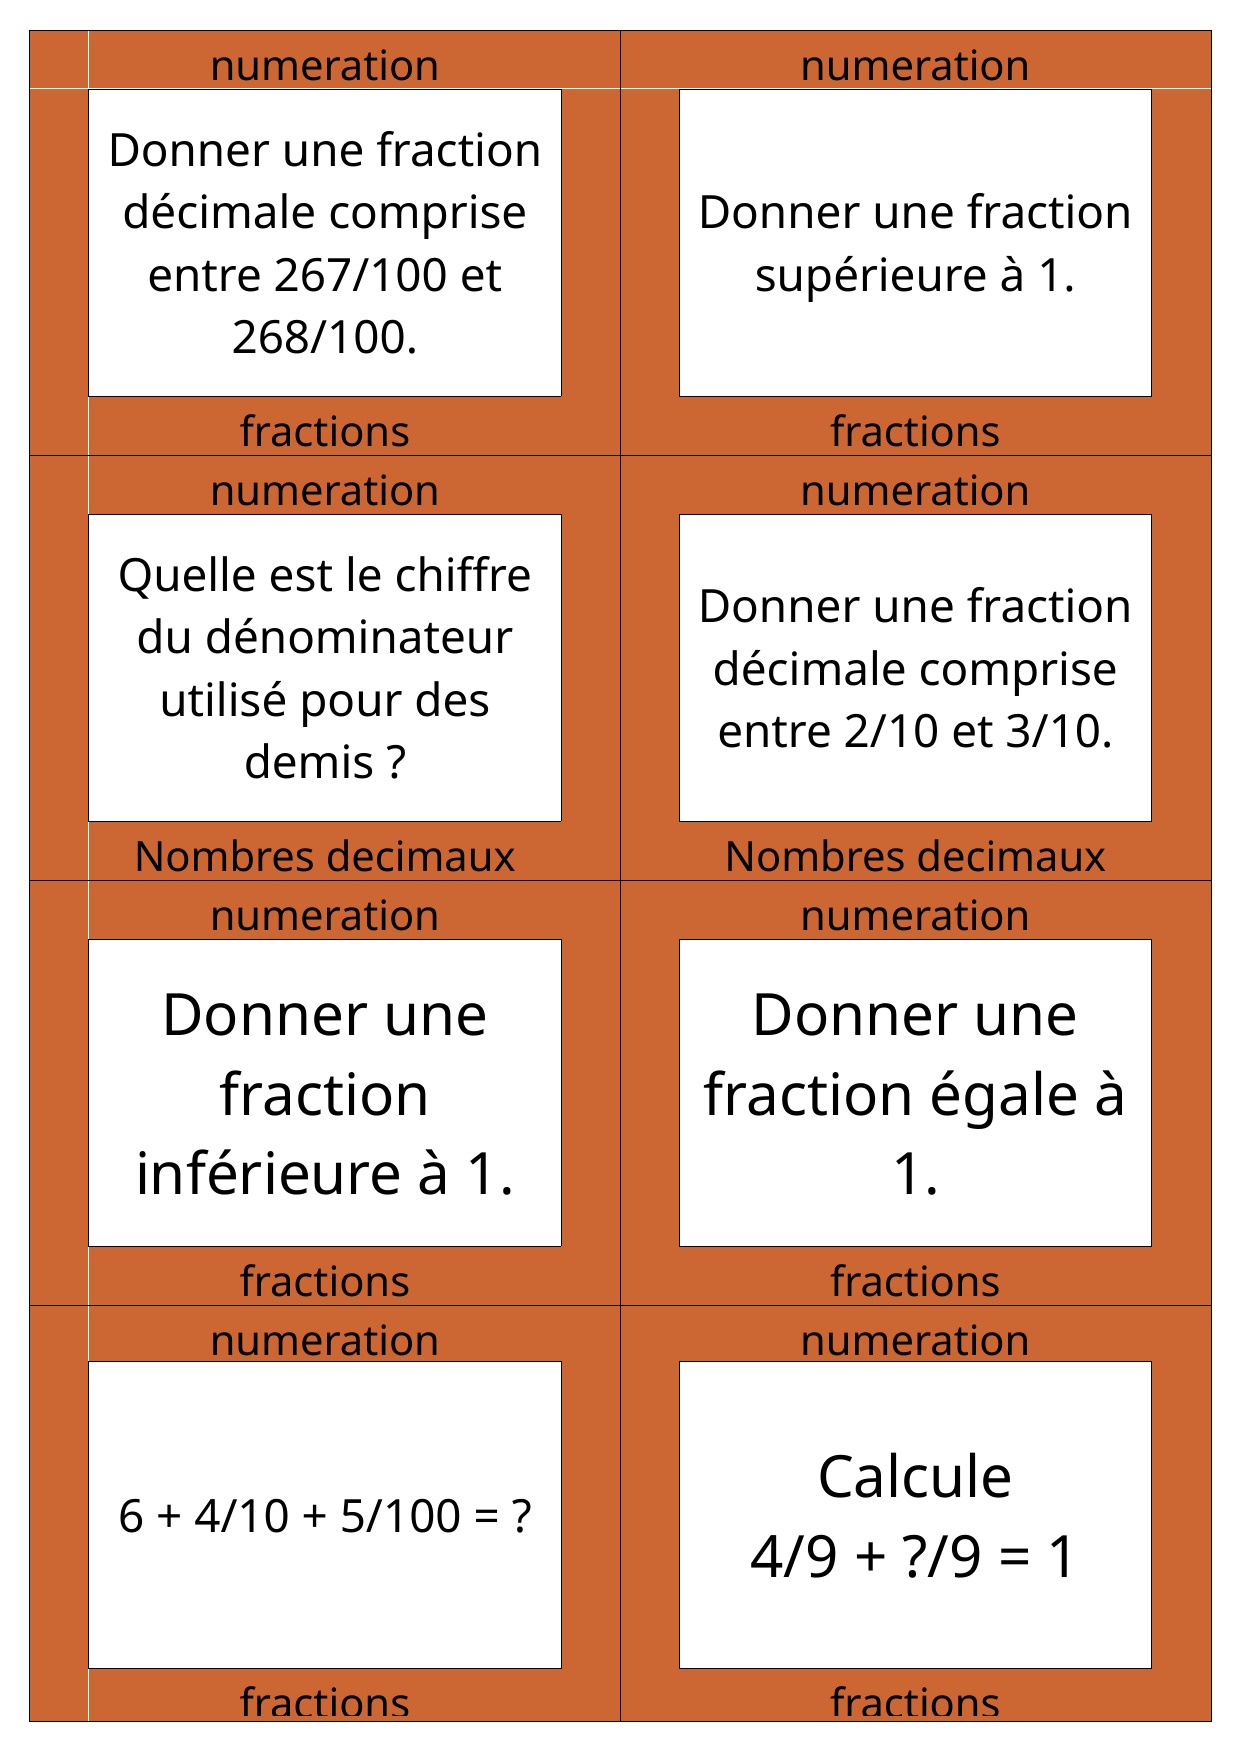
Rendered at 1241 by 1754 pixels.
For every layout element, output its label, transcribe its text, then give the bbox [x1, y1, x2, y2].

table_cell Donner une fraction inférieure à 1. [89, 940, 561, 1246]
table_cell [561, 821, 620, 880]
table_cell [562, 89, 620, 396]
table_cell Calcule 4/9 + ?/9 = 1 [680, 1362, 1151, 1668]
table_cell Quelle est le chiffre du dénominateur utilisé pour des demis ? [89, 515, 561, 821]
table_cell [1151, 1306, 1211, 1361]
table_cell fractions [679, 1669, 1151, 1721]
table_cell [30, 881, 88, 939]
table_cell Donner une fraction égale à 1. [680, 940, 1151, 1246]
table_cell [1152, 89, 1211, 396]
table_cell numeration [679, 456, 1151, 514]
table_cell Nombres decimaux [89, 822, 561, 880]
table_cell [1151, 1246, 1211, 1305]
table_cell numeration [89, 881, 561, 939]
table_header numeration [679, 31, 1151, 88]
table_cell [30, 821, 88, 880]
table_cell [30, 1361, 88, 1668]
table_cell [30, 1246, 88, 1305]
table_cell [1152, 514, 1211, 821]
table_cell Donner une fraction supérieure à 1. [680, 90, 1151, 396]
table_cell [621, 881, 679, 939]
table_cell [561, 1668, 620, 1721]
table_cell numeration [679, 881, 1151, 939]
table_cell [621, 821, 679, 880]
table_cell [621, 514, 679, 821]
table_cell fractions [89, 1669, 561, 1721]
table_cell [561, 881, 620, 939]
table_cell [30, 456, 88, 514]
table_cell [561, 1246, 620, 1305]
table_cell [621, 89, 679, 396]
table_cell numeration [89, 1306, 561, 1361]
table_cell [561, 396, 620, 455]
table_cell [561, 1306, 620, 1361]
table_cell fractions [89, 1247, 561, 1305]
table_cell [562, 1361, 620, 1668]
table_header [1151, 31, 1211, 88]
table_cell Nombres decimaux [679, 822, 1151, 880]
table_cell [1151, 456, 1211, 514]
table_cell [1151, 1668, 1211, 1721]
table_cell [1151, 881, 1211, 939]
table_cell [562, 514, 620, 821]
table_cell [621, 939, 679, 1246]
table_cell [30, 939, 88, 1246]
table_cell [30, 1668, 88, 1721]
table_cell [621, 1668, 679, 1721]
table_cell [1151, 821, 1211, 880]
table_cell [30, 396, 88, 455]
table_cell fractions [679, 1247, 1151, 1305]
table_cell [621, 456, 679, 514]
table_header [621, 31, 679, 88]
table_cell [30, 89, 88, 396]
table_cell [561, 456, 620, 514]
table_cell fractions [679, 397, 1151, 455]
table_cell 6 + 4/10 + 5/100 = ? [89, 1362, 561, 1668]
table_header [561, 31, 620, 88]
table_cell fractions [89, 397, 561, 455]
table_cell [30, 1306, 88, 1361]
table_header [30, 31, 88, 88]
table_cell [621, 1306, 679, 1361]
table_cell [621, 1361, 679, 1668]
table_cell Donner une fraction décimale comprise entre 267/100 et 268/100. [89, 90, 561, 396]
table_header numeration [89, 31, 561, 88]
table_cell [30, 514, 88, 821]
table_cell numeration [679, 1306, 1151, 1361]
table_cell [1152, 939, 1211, 1246]
table_cell Donner une fraction décimale comprise entre 2/10 et 3/10. [680, 515, 1151, 821]
table_cell [562, 939, 620, 1246]
table_cell [621, 396, 679, 455]
table_cell [1151, 396, 1211, 455]
table_cell [1152, 1361, 1211, 1668]
table_cell numeration [89, 456, 561, 514]
table_cell [621, 1246, 679, 1305]
